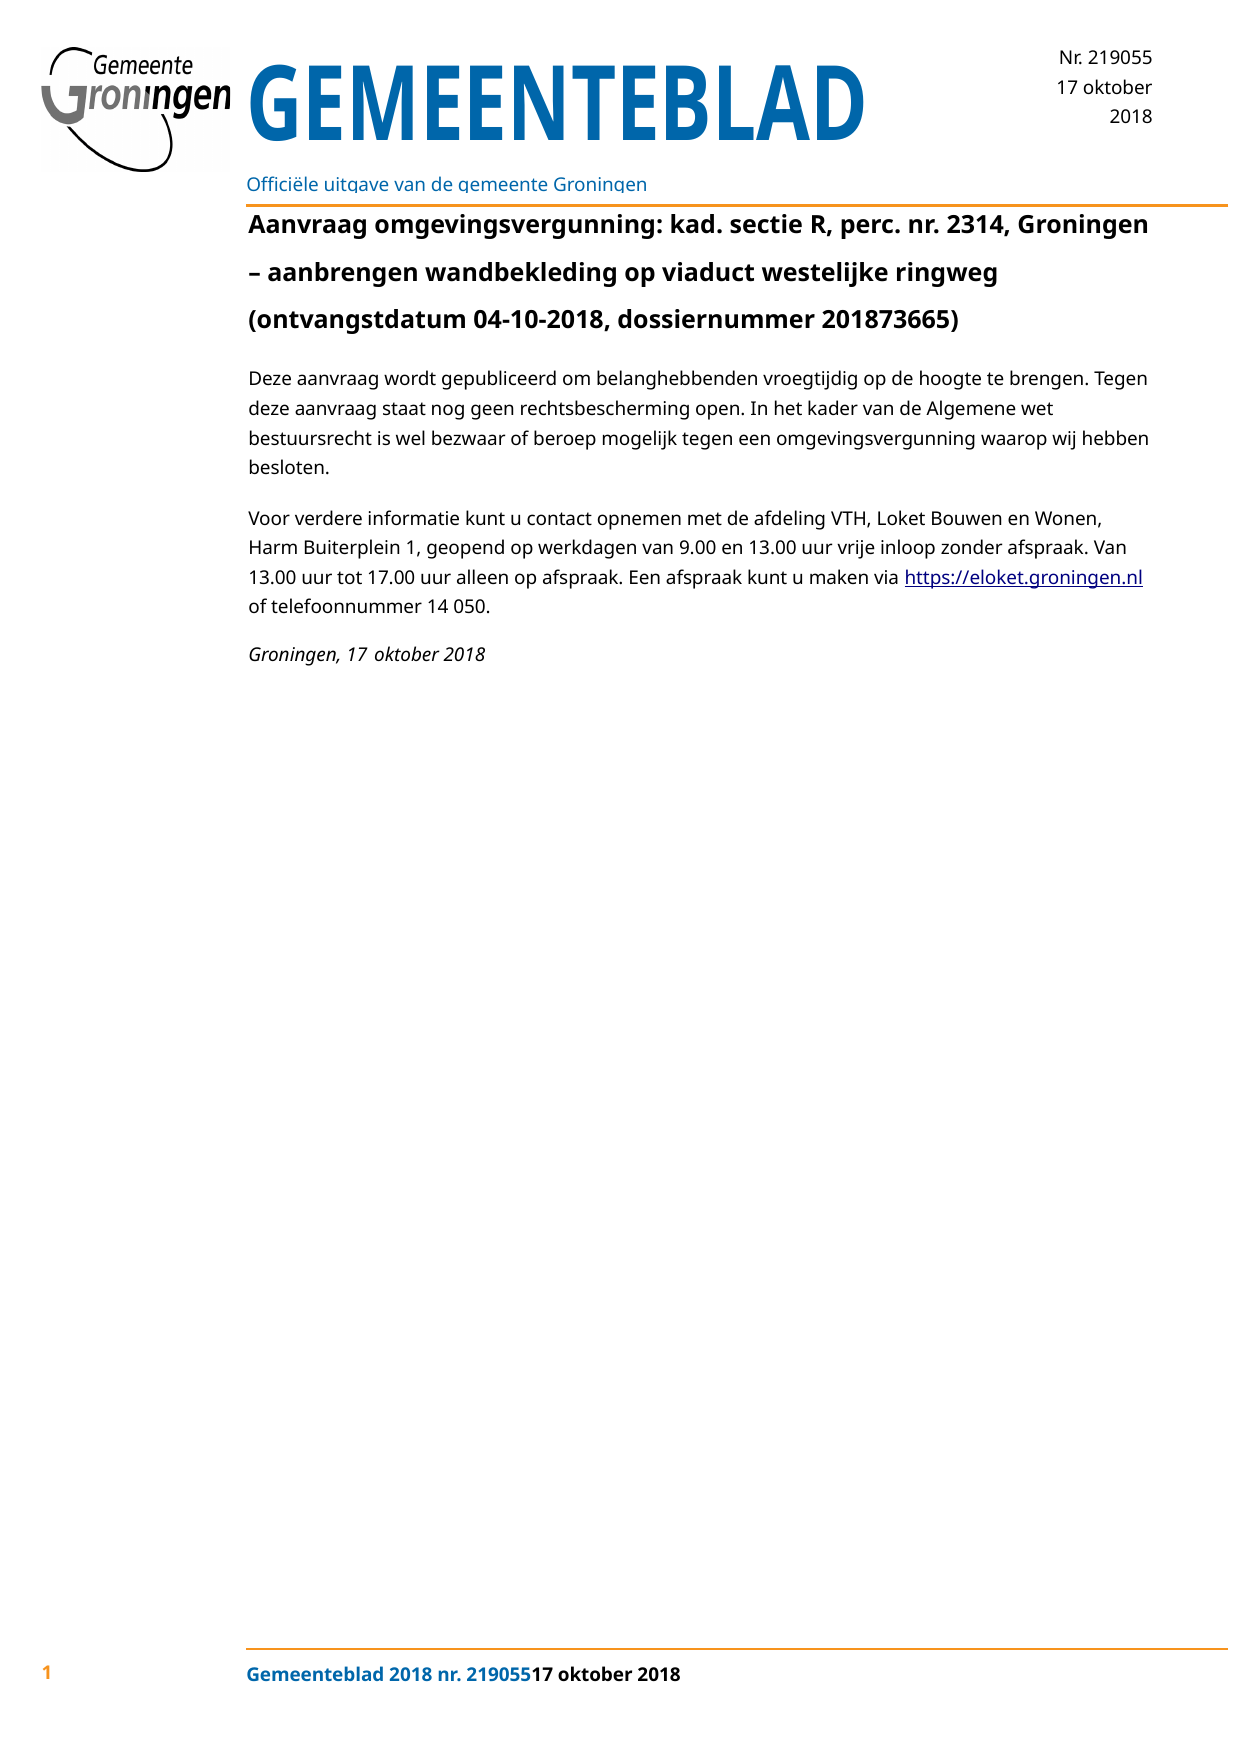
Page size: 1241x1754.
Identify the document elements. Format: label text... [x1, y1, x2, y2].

text Deze aanvraag wordt gepubliceerd om belanghebbenden vroegtijdig op de hoogte te brengen. Tegen deze aanvraag staat nog geen rechtsbescherming open. In het kader van de Algemene wet bestuursrecht is wel bezwaar of beroep mogelijk tegen een omgevingsvergunning waarop wij hebben besloten. [248, 366, 1152, 480]
text Voor verdere informatie kunt u contact opnemen met de afdeling VTH, Loket Bouwen en Wonen, Harm Buiterplein 1, geopend op werkdagen van 9.00 en 13.00 uur vrije inloop zonder afspraak. Van 13.00 uur tot 17.00 uur alleen op afspraak. Een afspraak kunt u maken via https://eloket.groningen.nl of telefoonnummer 14 050. [248, 505, 1152, 619]
text Groningen, 17 oktober 2018 [248, 641, 1152, 667]
text Aanvraag omgevingsvergunning: kad. sectie R, perc. nr. 2314, Groningen – aanbrengen wandbekleding op viaduct westelijke ringweg (ontvangstdatum 04-10-2018, dossiernummer 201873665) [248, 207, 1152, 336]
picture [41, 47, 231, 172]
